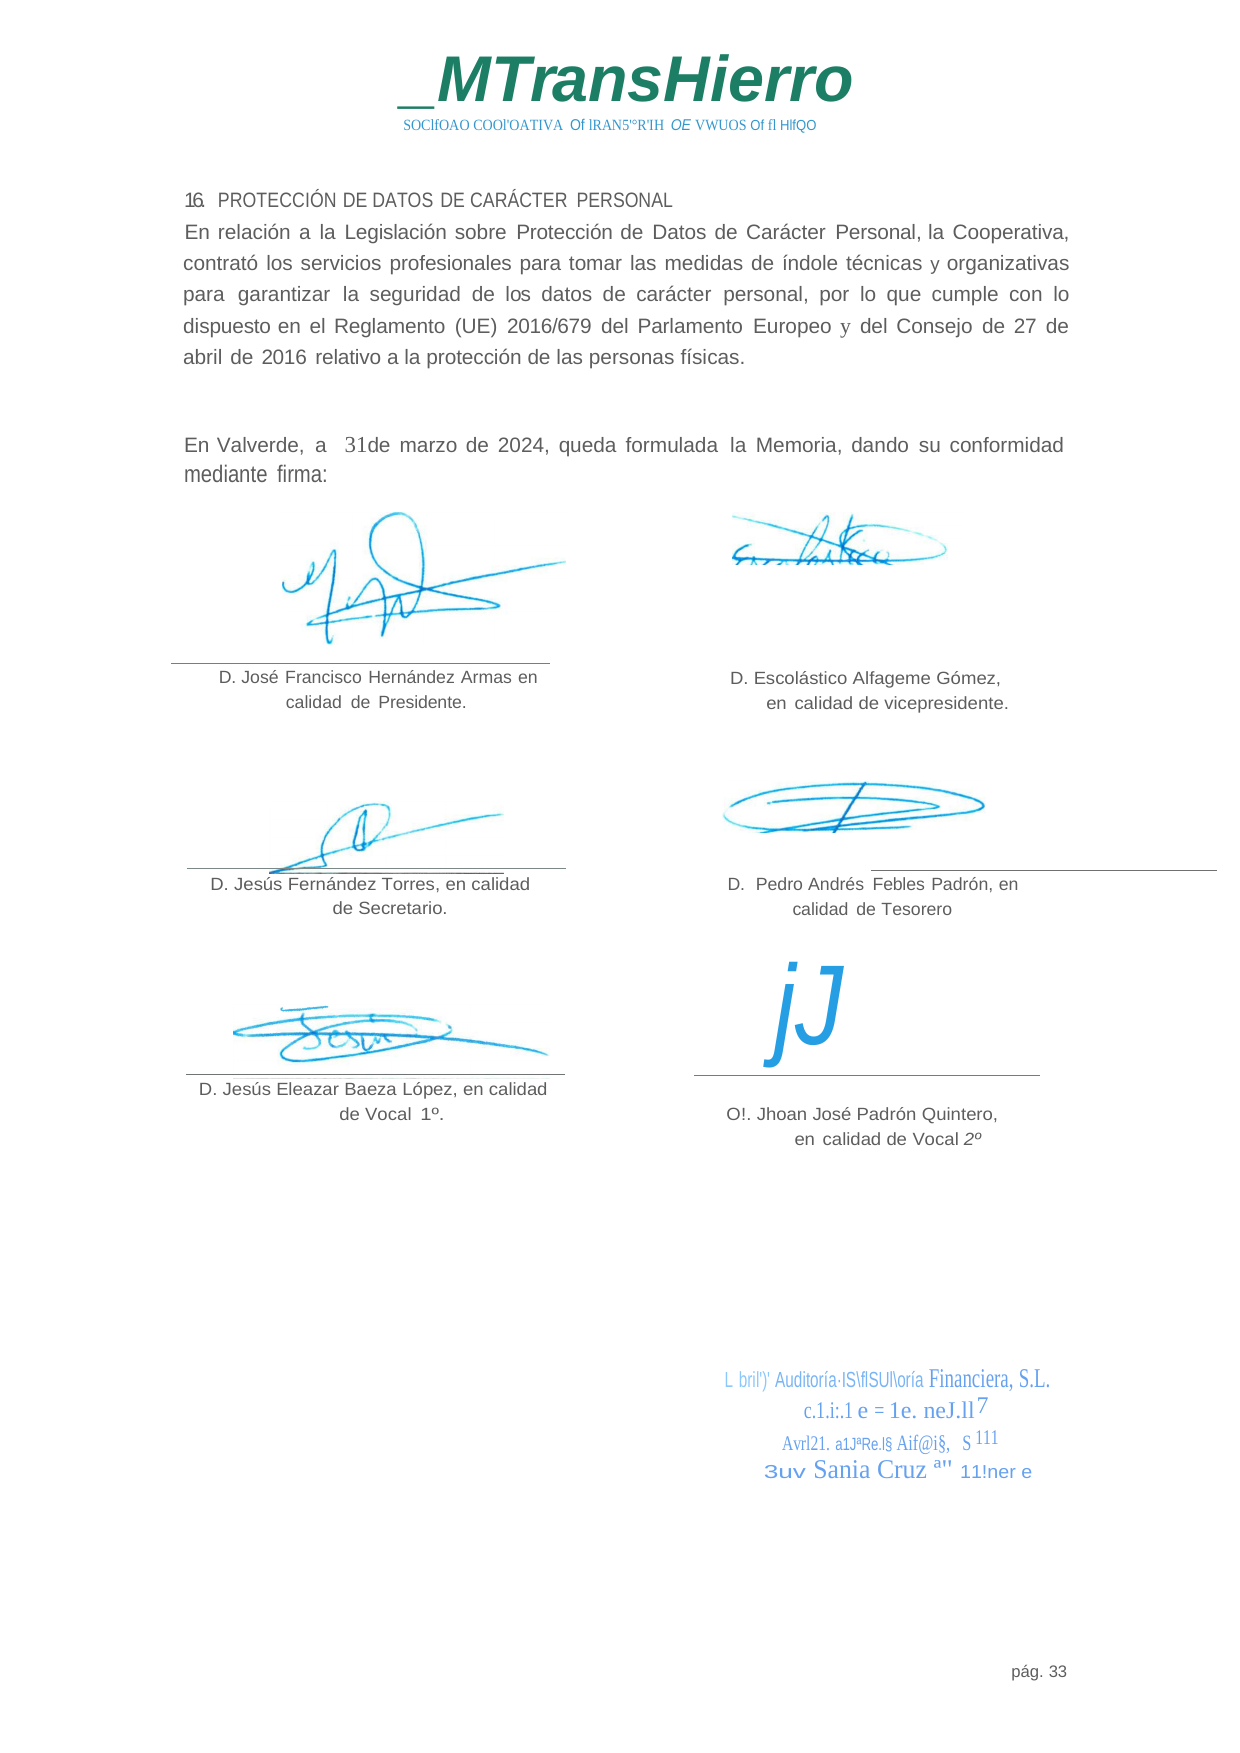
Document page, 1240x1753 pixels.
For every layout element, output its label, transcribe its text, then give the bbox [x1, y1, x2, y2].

text D. Escolástico Alfageme Gómez, en calidad de vicepresidente. [730, 668, 1020, 713]
text pág. 33 [694, 1662, 1067, 1681]
list PROTECCIÓN DE DATOS DE CARÁCTER PERSONAL [184, 187, 1081, 211]
text En relación a la Legislación sobre Protección de Datos de Carácter Personal, la Cooperativa, contrató los servicios profesionales para tomar las medidas de índole técnicas y organizativas para garantizar la seguridad de los datos de carácter personal, por lo que cumple con lo dispuesto en el Reglamento (UE) 2016/679 del Parlamento Europeo y del Consejo de 27 de abril de 2016 relativo a la protección de las personas físicas. [183, 220, 1070, 369]
text Avrl21. a1JªRe.l§ Aif@i§, S 111 [781, 1429, 999, 1456]
text En Valverde, a 31de marzo de 2024, queda formulada la Memoria, dando su conformidad [184, 431, 1081, 457]
text SOClfOAO COOl'OATIVA Of lRAN5'°R'IH OE VWUOS Of fl HlfQO [403, 116, 1081, 134]
text D. Pedro Andrés Febles Padrón, en calidad de Tesorero [727, 873, 1021, 919]
text mediante firma: [184, 460, 1081, 487]
text L bril')' Auditoría·IS\flSUl\oría Financiera, S.L. [724, 1363, 1081, 1393]
text c.1.i:.1 e = 1e. neJ.ll7 [781, 1393, 1011, 1424]
text D. Jesús Fernández Torres, en calidad de Secretario. [210, 873, 546, 918]
text O!. Jhoan José Padrón Quintero, en calidad de Vocal 2º [726, 1104, 1021, 1149]
text _MTransHierro [401, 42, 1081, 116]
text 3uv Sania Cruz ª" 11!ner e [714, 1456, 1081, 1484]
text D. José Francisco Hernández Armas en calidad de Presidente. [218, 666, 538, 712]
text D. Jesús Eleazar Baeza López, en calidad de Vocal 1º. [199, 1078, 555, 1124]
text jJ [774, 938, 1081, 1069]
